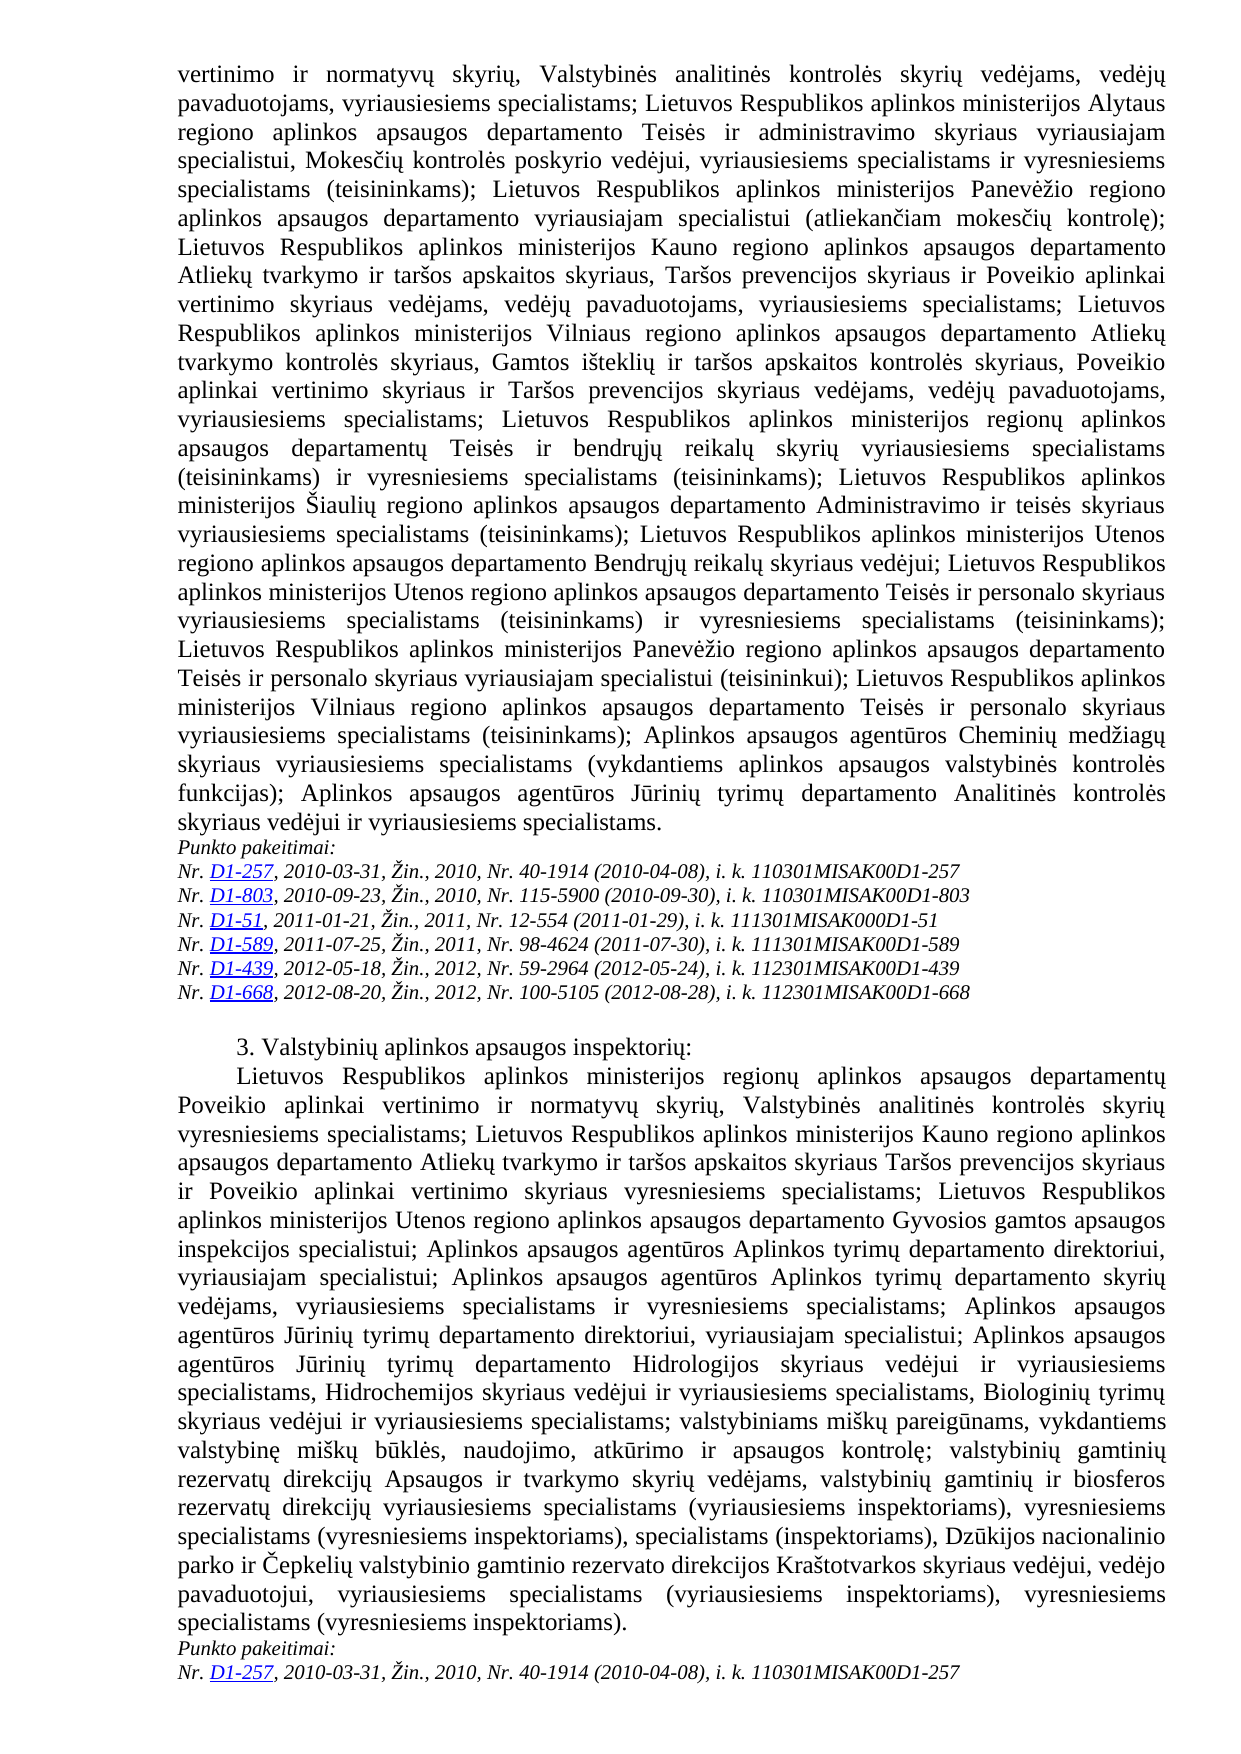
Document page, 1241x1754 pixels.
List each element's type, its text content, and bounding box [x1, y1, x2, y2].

text Nr. D1-257, 2010-03-31, Žin., 2010, Nr. 40-1914 (2010-04-08), i. k. 110301MISAK00D1-257 [177, 859, 1166, 883]
text Nr. D1-803, 2010-09-23, Žin., 2010, Nr. 115-5900 (2010-09-30), i. k. 110301MISAK00D1-803 [177, 883, 1166, 907]
text 3. Valstybinių aplinkos apsaugos inspektorių: [177, 1032, 1166, 1061]
text vertinimo ir normatyvų skyrių, Valstybinės analitinės kontrolės skyrių vedėjams, vedėjų pavaduotojams, vyriausiesiems specialistams; Lietuvos Respublikos aplinkos ministerijos Alytaus regiono aplinkos apsaugos departamento Teisės ir administravimo skyriaus vyriausiajam specialistui, Mokesčių kontrolės poskyrio vedėjui, vyriausiesiems specialistams ir vyresniesiems specialistams (teisininkams); Lietuvos Respublikos aplinkos ministerijos Panevėžio regiono aplinkos apsaugos departamento vyriausiajam specialistui (atliekančiam mokesčių kontrolę); Lietuvos Respublikos aplinkos ministerijos Kauno regiono aplinkos apsaugos departamento Atliekų tvarkymo ir taršos apskaitos skyriaus, Taršos prevencijos skyriaus ir Poveikio aplinkai vertinimo skyriaus vedėjams, vedėjų pavaduotojams, vyriausiesiems specialistams; Lietuvos Respublikos aplinkos ministerijos Vilniaus regiono aplinkos apsaugos departamento Atliekų tvarkymo kontrolės skyriaus, Gamtos išteklių ir taršos apskaitos kontrolės skyriaus, Poveikio aplinkai vertinimo skyriaus ir Taršos prevencijos skyriaus vedėjams, vedėjų pavaduotojams, vyriausiesiems specialistams; Lietuvos Respublikos aplinkos ministerijos regionų aplinkos apsaugos departamentų Teisės ir bendrųjų reikalų skyrių vyriausiesiems specialistams (teisininkams) ir vyresniesiems specialistams (teisininkams); Lietuvos Respublikos aplinkos ministerijos Šiaulių regiono aplinkos apsaugos departamento Administravimo ir teisės skyriaus vyriausiesiems specialistams (teisininkams); Lietuvos Respublikos aplinkos ministerijos Utenos regiono aplinkos apsaugos departamento Bendrųjų reikalų skyriaus vedėjui; Lietuvos Respublikos aplinkos ministerijos Utenos regiono aplinkos apsaugos departamento Teisės ir personalo skyriaus vyriausiesiems specialistams (teisininkams) ir vyresniesiems specialistams (teisininkams); Lietuvos Respublikos aplinkos ministerijos Panevėžio regiono aplinkos apsaugos departamento Teisės ir personalo skyriaus vyriausiajam specialistui (teisininkui); Lietuvos Respublikos aplinkos ministerijos Vilniaus regiono aplinkos apsaugos departamento Teisės ir personalo skyriaus vyriausiesiems specialistams (teisininkams); Aplinkos apsaugos agentūros Cheminių medžiagų skyriaus vyriausiesiems specialistams (vykdantiems aplinkos apsaugos valstybinės kontrolės funkcijas); Aplinkos apsaugos agentūros Jūrinių tyrimų departamento Analitinės kontrolės skyriaus vedėjui ir vyriausiesiems specialistams. [177, 59, 1166, 835]
text Lietuvos Respublikos aplinkos ministerijos regionų aplinkos apsaugos departamentų Poveikio aplinkai vertinimo ir normatyvų skyrių, Valstybinės analitinės kontrolės skyrių vyresniesiems specialistams; Lietuvos Respublikos aplinkos ministerijos Kauno regiono aplinkos apsaugos departamento Atliekų tvarkymo ir taršos apskaitos skyriaus Taršos prevencijos skyriaus ir Poveikio aplinkai vertinimo skyriaus vyresniesiems specialistams; Lietuvos Respublikos aplinkos ministerijos Utenos regiono aplinkos apsaugos departamento Gyvosios gamtos apsaugos inspekcijos specialistui; Aplinkos apsaugos agentūros Aplinkos tyrimų departamento direktoriui, vyriausiajam specialistui; Aplinkos apsaugos agentūros Aplinkos tyrimų departamento skyrių vedėjams, vyriausiesiems specialistams ir vyresniesiems specialistams; Aplinkos apsaugos agentūros Jūrinių tyrimų departamento direktoriui, vyriausiajam specialistui; Aplinkos apsaugos agentūros Jūrinių tyrimų departamento Hidrologijos skyriaus vedėjui ir vyriausiesiems specialistams, Hidrochemijos skyriaus vedėjui ir vyriausiesiems specialistams, Biologinių tyrimų skyriaus vedėjui ir vyriausiesiems specialistams; valstybiniams miškų pareigūnams, vykdantiems valstybinę miškų būklės, naudojimo, atkūrimo ir apsaugos kontrolę; valstybinių gamtinių rezervatų direkcijų Apsaugos ir tvarkymo skyrių vedėjams, valstybinių gamtinių ir biosferos rezervatų direkcijų vyriausiesiems specialistams (vyriausiesiems inspektoriams), vyresniesiems specialistams (vyresniesiems inspektoriams), specialistams (inspektoriams), Dzūkijos nacionalinio parko ir Čepkelių valstybinio gamtinio rezervato direkcijos Kraštotvarkos skyriaus vedėjui, vedėjo pavaduotojui, vyriausiesiems specialistams (vyriausiesiems inspektoriams), vyresniesiems specialistams (vyresniesiems inspektoriams). [177, 1061, 1166, 1636]
text Nr. D1-439, 2012-05-18, Žin., 2012, Nr. 59-2964 (2012-05-24), i. k. 112301MISAK00D1-439 [177, 956, 1166, 980]
text Punkto pakeitimai: [177, 1636, 1166, 1660]
text Nr. D1-668, 2012-08-20, Žin., 2012, Nr. 100-5105 (2012-08-28), i. k. 112301MISAK00D1-668 [177, 980, 1166, 1004]
text Nr. D1-51, 2011-01-21, Žin., 2011, Nr. 12-554 (2011-01-29), i. k. 111301MISAK000D1-51 [177, 907, 1166, 932]
text Punkto pakeitimai: [177, 835, 1166, 859]
text Nr. D1-589, 2011-07-25, Žin., 2011, Nr. 98-4624 (2011-07-30), i. k. 111301MISAK00D1-589 [177, 932, 1166, 956]
text Nr. D1-257, 2010-03-31, Žin., 2010, Nr. 40-1914 (2010-04-08), i. k. 110301MISAK00D1-257 [177, 1660, 1166, 1684]
